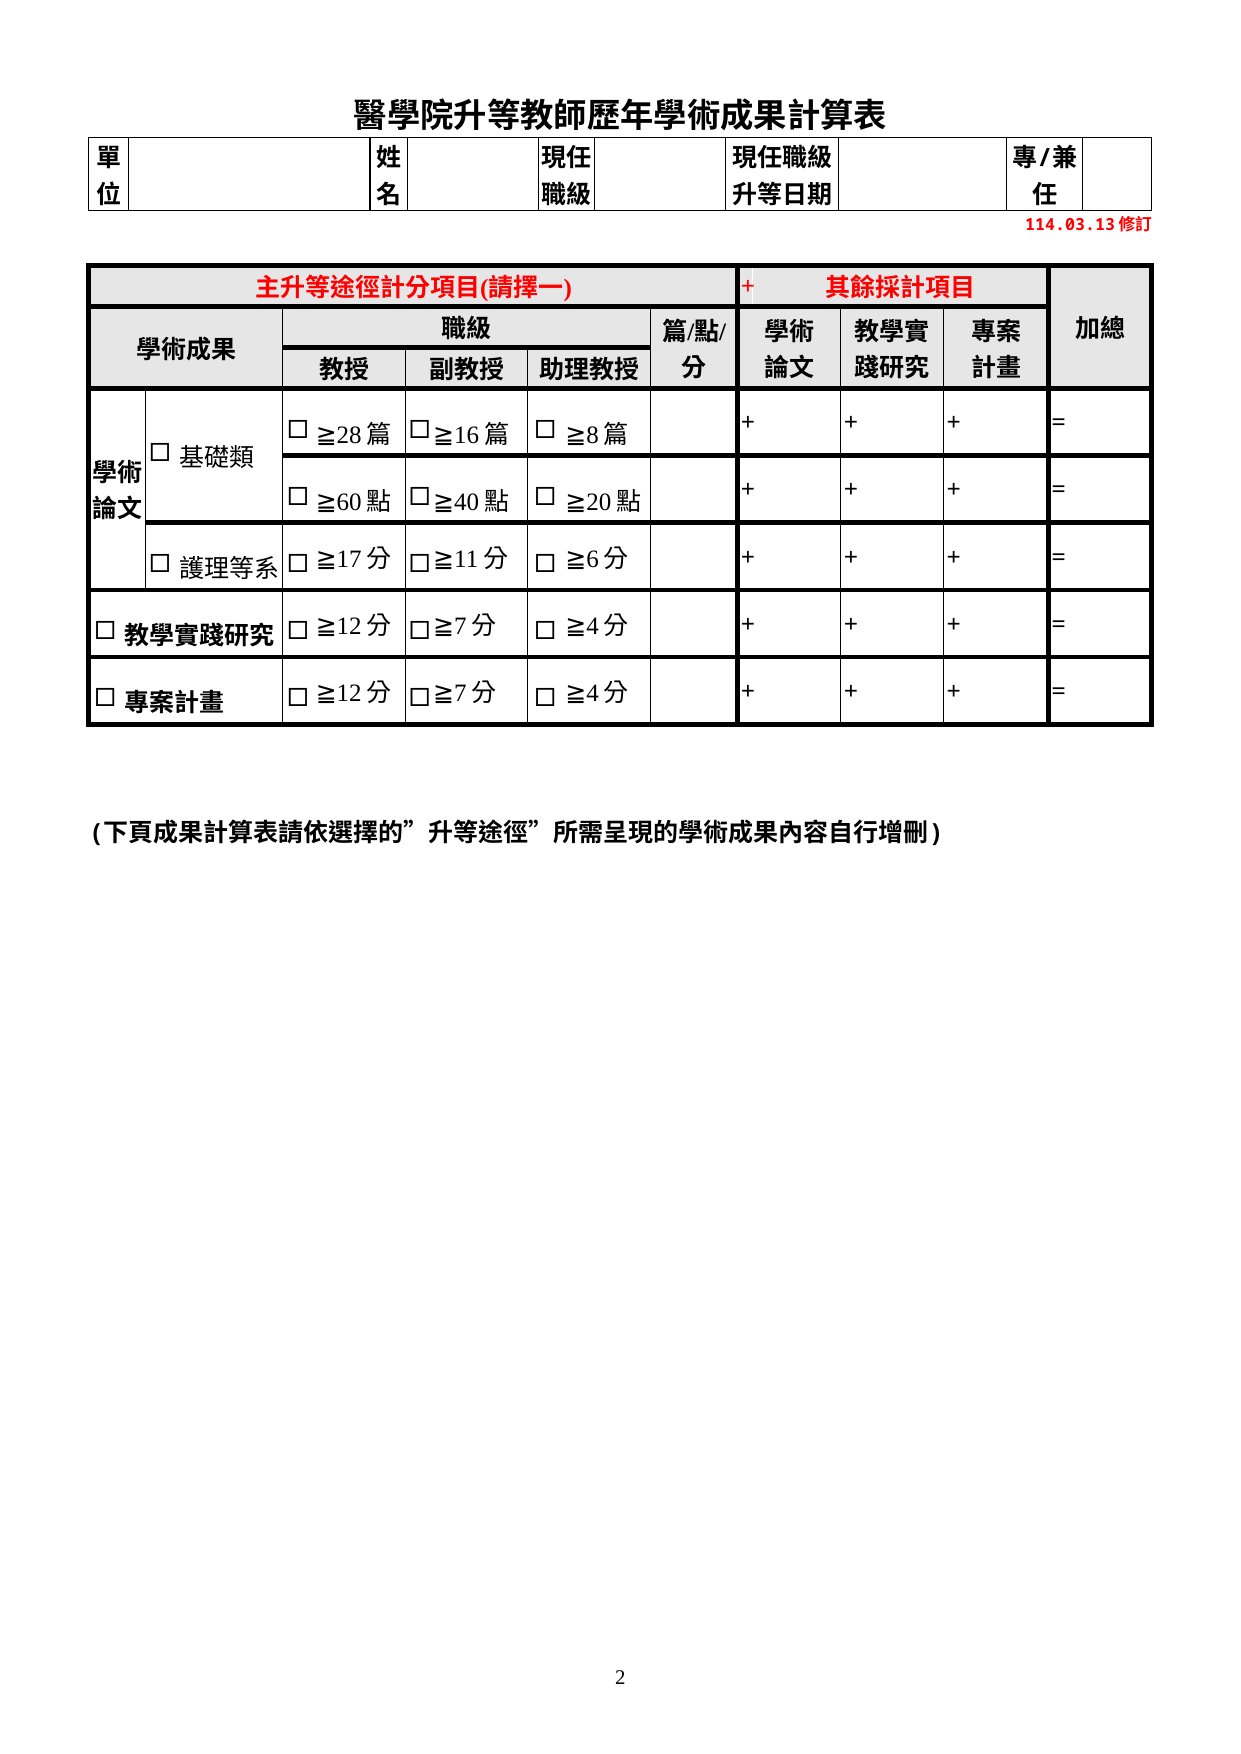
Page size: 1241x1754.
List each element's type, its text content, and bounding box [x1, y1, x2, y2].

table_cell ≧7分 [430, 592, 527, 654]
table_cell ≧20點 [562, 458, 650, 520]
table_cell ≧28篇 [313, 391, 405, 453]
table_cell [958, 659, 1046, 722]
table_cell ≧12分 [313, 592, 405, 654]
table_cell  [146, 525, 177, 587]
table_cell ≧11分 [430, 525, 527, 587]
table_cell + [740, 458, 752, 520]
table_cell [855, 458, 943, 520]
table_cell 職級 [283, 309, 650, 345]
table_cell [958, 525, 1046, 587]
table_cell + [841, 659, 855, 722]
table_header 其餘採計項目 [753, 268, 1046, 304]
table_cell + [740, 525, 752, 587]
table_cell ≧8篇 [562, 391, 650, 453]
table_cell  [406, 458, 430, 520]
table_cell = [1051, 391, 1063, 453]
table_cell 教學實 踐研究 [841, 309, 943, 386]
table_cell + [944, 458, 958, 520]
table_cell [1063, 391, 1149, 453]
table_cell [651, 525, 735, 587]
table_cell 專案計畫 [121, 659, 282, 722]
table_header + [740, 268, 752, 304]
table_cell [753, 592, 840, 654]
table_cell ≧40點 [430, 458, 527, 520]
table_cell [651, 458, 735, 520]
table_cell  [146, 391, 177, 520]
table_cell  [283, 592, 313, 654]
table_cell  [283, 659, 313, 722]
table_cell  [528, 391, 562, 453]
table_cell 基礎類 [177, 391, 282, 520]
table_cell + [740, 592, 752, 654]
table_cell [855, 525, 943, 587]
table_header 加總 [1051, 268, 1149, 386]
table_cell + [944, 659, 958, 722]
table_cell  [283, 391, 313, 453]
table_cell  [406, 525, 430, 587]
table_cell ≧12分 [313, 659, 405, 722]
table_cell ≧16篇 [430, 391, 527, 453]
table_cell ≧4分 [562, 592, 650, 654]
table_cell 副教授 [406, 350, 527, 386]
table_cell [958, 391, 1046, 453]
table_cell  [406, 592, 430, 654]
table_cell ≧17分 [313, 525, 405, 587]
table_cell [1063, 525, 1149, 587]
table_cell  [528, 525, 562, 587]
table_cell [958, 458, 1046, 520]
table_cell 助理教授 [528, 350, 650, 386]
table_cell  [406, 391, 430, 453]
table_cell + [740, 391, 752, 453]
table_cell + [841, 592, 855, 654]
table_cell 學術成果 [91, 309, 282, 386]
table_cell + [944, 525, 958, 587]
table_cell = [1051, 592, 1063, 654]
table_cell 學術論文 [91, 391, 145, 587]
table_cell 篇/點/分 [651, 309, 735, 386]
table_cell [958, 592, 1046, 654]
table_cell  [528, 659, 562, 722]
table_header 主升等途徑計分項目(請擇一) [91, 268, 735, 304]
table_cell  [91, 592, 121, 654]
table_cell  [406, 659, 430, 722]
table_cell 護理等系 [177, 525, 282, 587]
table_cell ≧6分 [562, 525, 650, 587]
table_cell [753, 391, 840, 453]
table_cell [1063, 458, 1149, 520]
table_cell + [740, 659, 752, 722]
table_cell  [283, 458, 313, 520]
table_cell  [528, 458, 562, 520]
table_cell ≧60點 [313, 458, 405, 520]
table_cell = [1051, 458, 1063, 520]
table_cell [1063, 659, 1149, 722]
table_cell ≧7分 [430, 659, 527, 722]
text (下頁成果計算表請依選擇的”升等途徑”所需呈現的學術成果內容自行增刪) [89, 789, 1152, 851]
table_cell [753, 458, 840, 520]
table_cell 專案 計畫 [944, 309, 1046, 386]
table_cell 教學實踐研究 [121, 592, 282, 654]
table_cell + [944, 592, 958, 654]
table_cell 學術 論文 [740, 309, 840, 386]
table_cell [753, 659, 840, 722]
table_cell = [1051, 525, 1063, 587]
table_cell  [91, 659, 121, 722]
table_cell ≧4分 [562, 659, 650, 722]
table_cell + [841, 458, 855, 520]
table_cell [651, 659, 735, 722]
table_cell 教授 [283, 350, 405, 386]
table_cell [651, 391, 735, 453]
table_cell [753, 525, 840, 587]
table_cell + [841, 391, 855, 453]
table_cell [855, 659, 943, 722]
table_cell  [528, 592, 562, 654]
table_cell [855, 592, 943, 654]
table_cell + [841, 525, 855, 587]
table_cell = [1051, 659, 1063, 722]
table_cell  [283, 525, 313, 587]
table_cell [651, 592, 735, 654]
table_cell [1063, 592, 1149, 654]
table_cell + [944, 391, 958, 453]
table_cell [855, 391, 943, 453]
